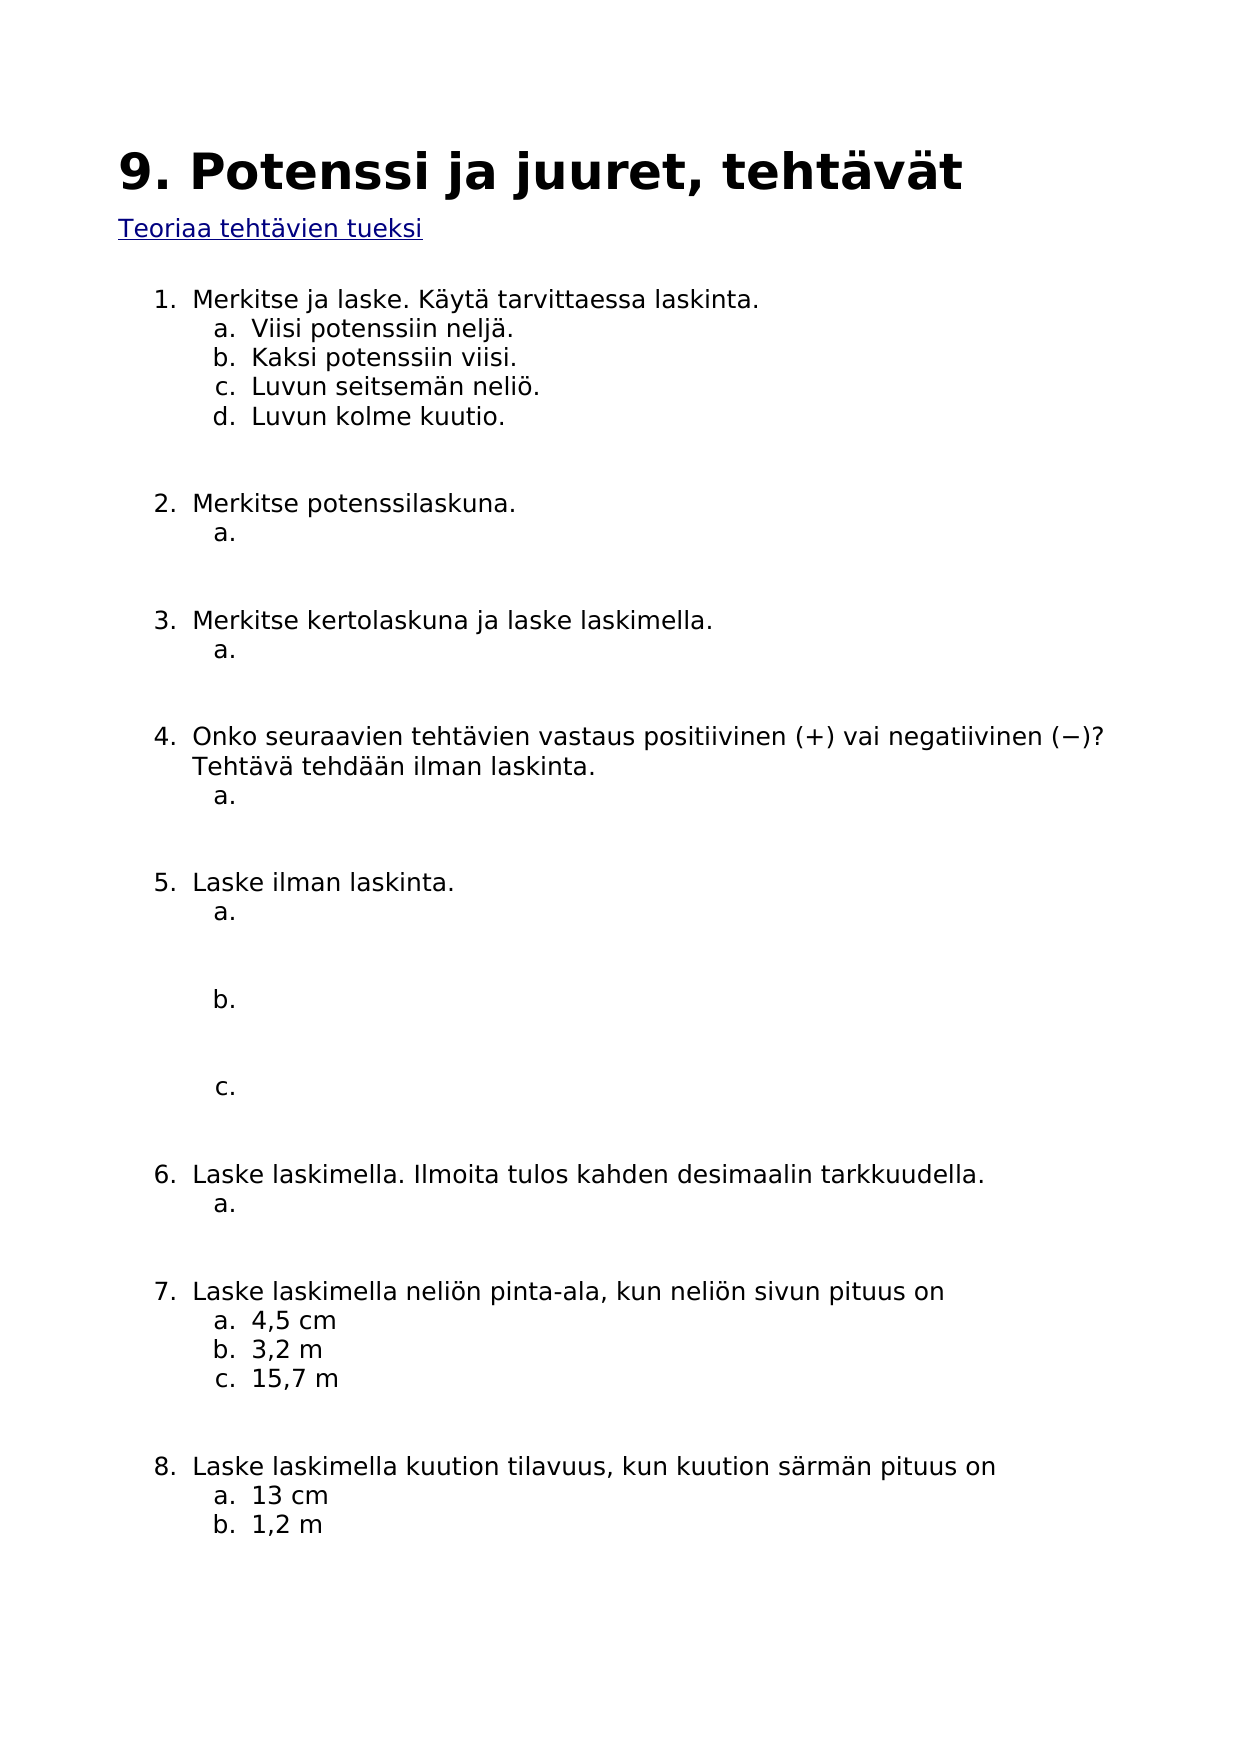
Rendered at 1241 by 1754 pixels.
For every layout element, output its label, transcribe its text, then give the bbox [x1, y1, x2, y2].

list Laske laskimella kuution tilavuus, kun kuution särmän pituus on [177, 1452, 1122, 1481]
list Merkitse kertolaskuna ja laske laskimella. [177, 606, 1122, 635]
list Merkitse potenssilaskuna. [177, 489, 1122, 518]
list Laske laskimella. Ilmoita tulos kahden desimaalin tarkkuudella. [177, 1160, 1122, 1189]
text Teoriaa tehtävien tueksi [118, 214, 1122, 243]
list Laske ilman laskinta. [177, 868, 1122, 897]
list Laske laskimella neliön pinta-ala, kun neliön sivun pituus on [177, 1277, 1122, 1306]
subtitle 9. Potenssi ja juuret, tehtävät [118, 143, 1122, 201]
list Viisi potenssiin neljä. [236, 314, 1122, 343]
list 1,2 m [236, 1510, 1122, 1539]
list 15,7 m [236, 1364, 1122, 1452]
list Kaksi potenssiin viisi. [236, 343, 1122, 372]
list Luvun seitsemän neliö. [236, 372, 1122, 402]
list 3,2 m [236, 1335, 1122, 1364]
list 4,5 cm [236, 1306, 1122, 1335]
list Onko seuraavien tehtävien vastaus positiivinen (+) vai negatiivinen (−)? Tehtävä tehdään ilman laskinta. [177, 722, 1122, 781]
list 13 cm [236, 1481, 1122, 1510]
list Merkitse ja laske. Käytä tarvittaessa laskinta. [177, 285, 1122, 314]
list Luvun kolme kuutio. [236, 402, 1122, 489]
